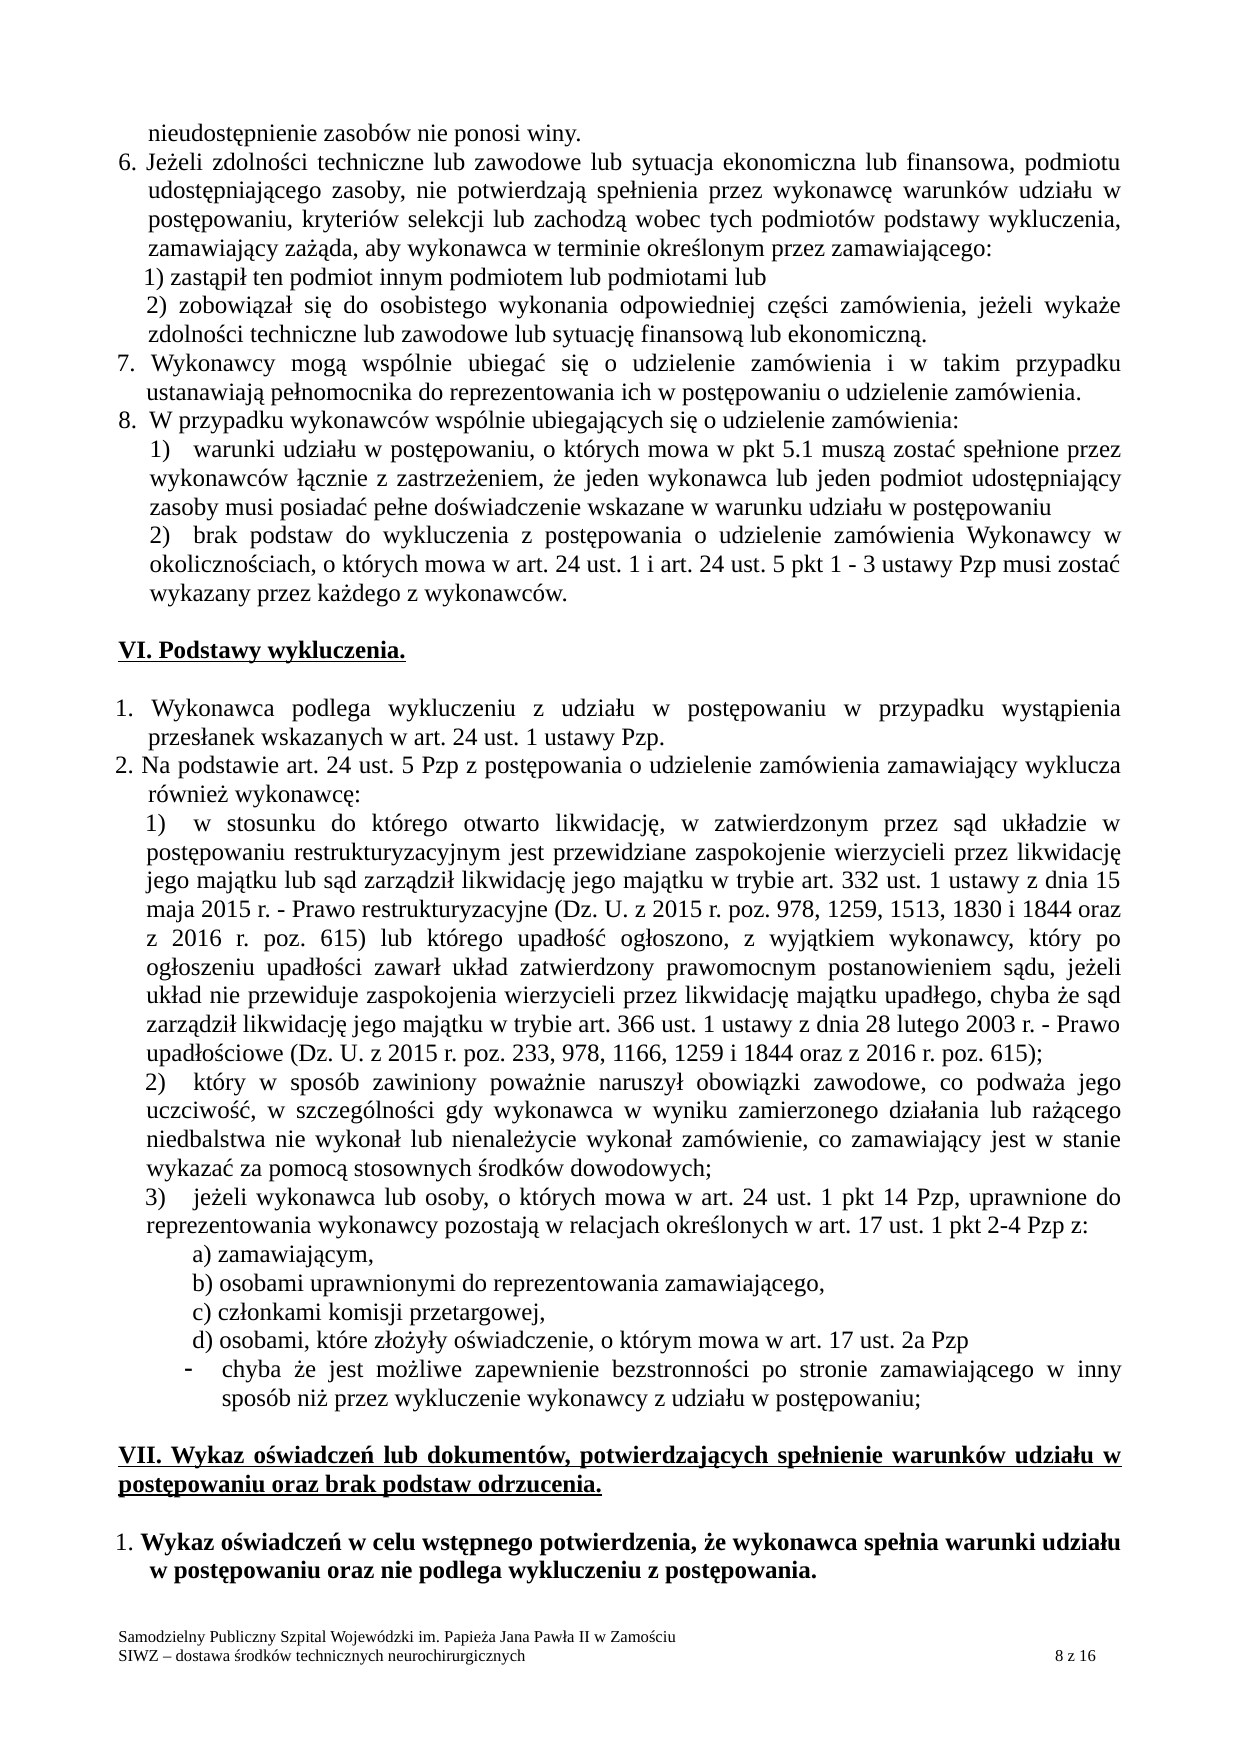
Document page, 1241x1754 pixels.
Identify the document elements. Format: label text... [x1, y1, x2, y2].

list w stosunku do którego otwarto likwidację, w zatwierdzonym przez sąd układzie w postępowaniu restrukturyzacyjnym jest przewidziane zaspokojenie wierzycieli przez likwidację jego majątku lub sąd zarządził likwidację jego majątku w trybie art. 332 ust. 1 ustawy z dnia 15 maja 2015 r. - Prawo restrukturyzacyjne (Dz. U. z 2015 r. poz. 978, 1259, 1513, 1830 i 1844 oraz z 2016 r. poz. 615) lub którego upadłość ogłoszono, z wyjątkiem wykonawcy, który po ogłoszeniu upadłości zawarł układ zatwierdzony prawomocnym postanowieniem sądu, jeżeli układ nie przewiduje zaspokojenia wierzycieli przez likwidację majątku upadłego, chyba że sąd zarządził likwidację jego majątku w trybie art. 366 ust. 1 ustawy z dnia 28 lutego 2003 r. - Prawo upadłościowe (Dz. U. z 2015 r. poz. 233, 978, 1166, 1259 i 1844 oraz z 2016 r. poz. 615); [145, 808, 1122, 1067]
text 1. Wykaz oświadczeń w celu wstępnego potwierdzenia, że wykonawca spełnia warunki udziału w postępowaniu oraz nie podlega wykluczeniu z postępowania. [115, 1527, 1122, 1584]
text 1) zastąpił ten podmiot innym podmiotem lub podmiotami lub [118, 262, 1122, 291]
text 2) zobowiązał się do osobistego wykonania odpowiedniej części zamówienia, jeżeli wykaże zdolności techniczne lub zawodowe lub sytuację finansową lub ekonomiczną. [123, 291, 1122, 348]
text 2. Na podstawie art. 24 ust. 5 Pzp z postępowania o udzielenie zamówienia zamawiający wyklucza również wykonawcę: [115, 751, 1122, 808]
text postępowaniu oraz brak podstaw odrzucenia. [118, 1467, 1122, 1498]
text 7. Wykonawcy mogą wspólnie ubiegać się o udzielenie zamówienia i w takim przypadku ustanawiają pełnomocnika do reprezentowania ich w postępowaniu o udzielenie zamówienia. [117, 348, 1122, 406]
text VI. Podstawy wykluczenia. [118, 636, 1122, 664]
list jeżeli wykonawca lub osoby, o których mowa w art. 24 ust. 1 pkt 14 Pzp, uprawnione do reprezentowania wykonawcy pozostają w relacjach określonych w art. 17 ust. 1 pkt 2-4 Pzp z: [145, 1182, 1122, 1239]
text 6. Jeżeli zdolności techniczne lub zawodowe lub sytuacja ekonomiczna lub finansowa, podmiotu udostępniającego zasoby, nie potwierdzają spełnienia przez wykonawcę warunków udziału w postępowaniu, kryteriów selekcji lub zachodzą wobec tych podmiotów podstawy wykluczenia, zamawiający zażąda, aby wykonawca w terminie określonym przez zamawiającego: [118, 147, 1122, 262]
text VII. Wykaz oświadczeń lub dokumentów, potwierdzających spełnienie warunków udziału w [118, 1441, 1122, 1466]
list warunki udziału w postępowaniu, o których mowa w pkt 5.1 muszą zostać spełnione przez wykonawców łącznie z zastrzeżeniem, że jeden wykonawca lub jeden podmiot udostępniający zasoby musi posiadać pełne doświadczenie wskazane w warunku udziału w postępowaniu [149, 434, 1122, 521]
text c) członkami komisji przetargowej, [118, 1297, 1122, 1326]
text 1. Wykonawca podlega wykluczeniu z udziału w postępowaniu w przypadku wystąpienia przesłanek wskazanych w art. 24 ust. 1 ustawy Pzp. [115, 693, 1122, 751]
list chyba że jest możliwe zapewnienie bezstronności po stronie zamawiającego w inny sposób niż przez wykluczenie wykonawcy z udziału w postępowaniu; [184, 1354, 1122, 1412]
text nieudostępnienie zasobów nie ponosi winy. [118, 118, 1122, 147]
text d) osobami, które złożyły oświadczenie, o którym mowa w art. 17 ust. 2a Pzp [118, 1326, 1122, 1354]
text 8. W przypadku wykonawców wspólnie ubiegających się o udzielenie zamówienia: [118, 406, 1122, 434]
text a) zamawiającym, [118, 1239, 1122, 1268]
list brak podstaw do wykluczenia z postępowania o udzielenie zamówienia Wykonawcy w okolicznościach, o których mowa w art. 24 ust. 1 i art. 24 ust. 5 pkt 1 - 3 ustawy Pzp musi zostać wykazany przez każdego z wykonawców. [149, 521, 1122, 607]
text b) osobami uprawnionymi do reprezentowania zamawiającego, [118, 1268, 1122, 1297]
list który w sposób zawiniony poważnie naruszył obowiązki zawodowe, co podważa jego uczciwość, w szczególności gdy wykonawca w wyniku zamierzonego działania lub rażącego niedbalstwa nie wykonał lub nienależycie wykonał zamówienie, co zamawiający jest w stanie wykazać za pomocą stosownych środków dowodowych; [145, 1067, 1122, 1182]
